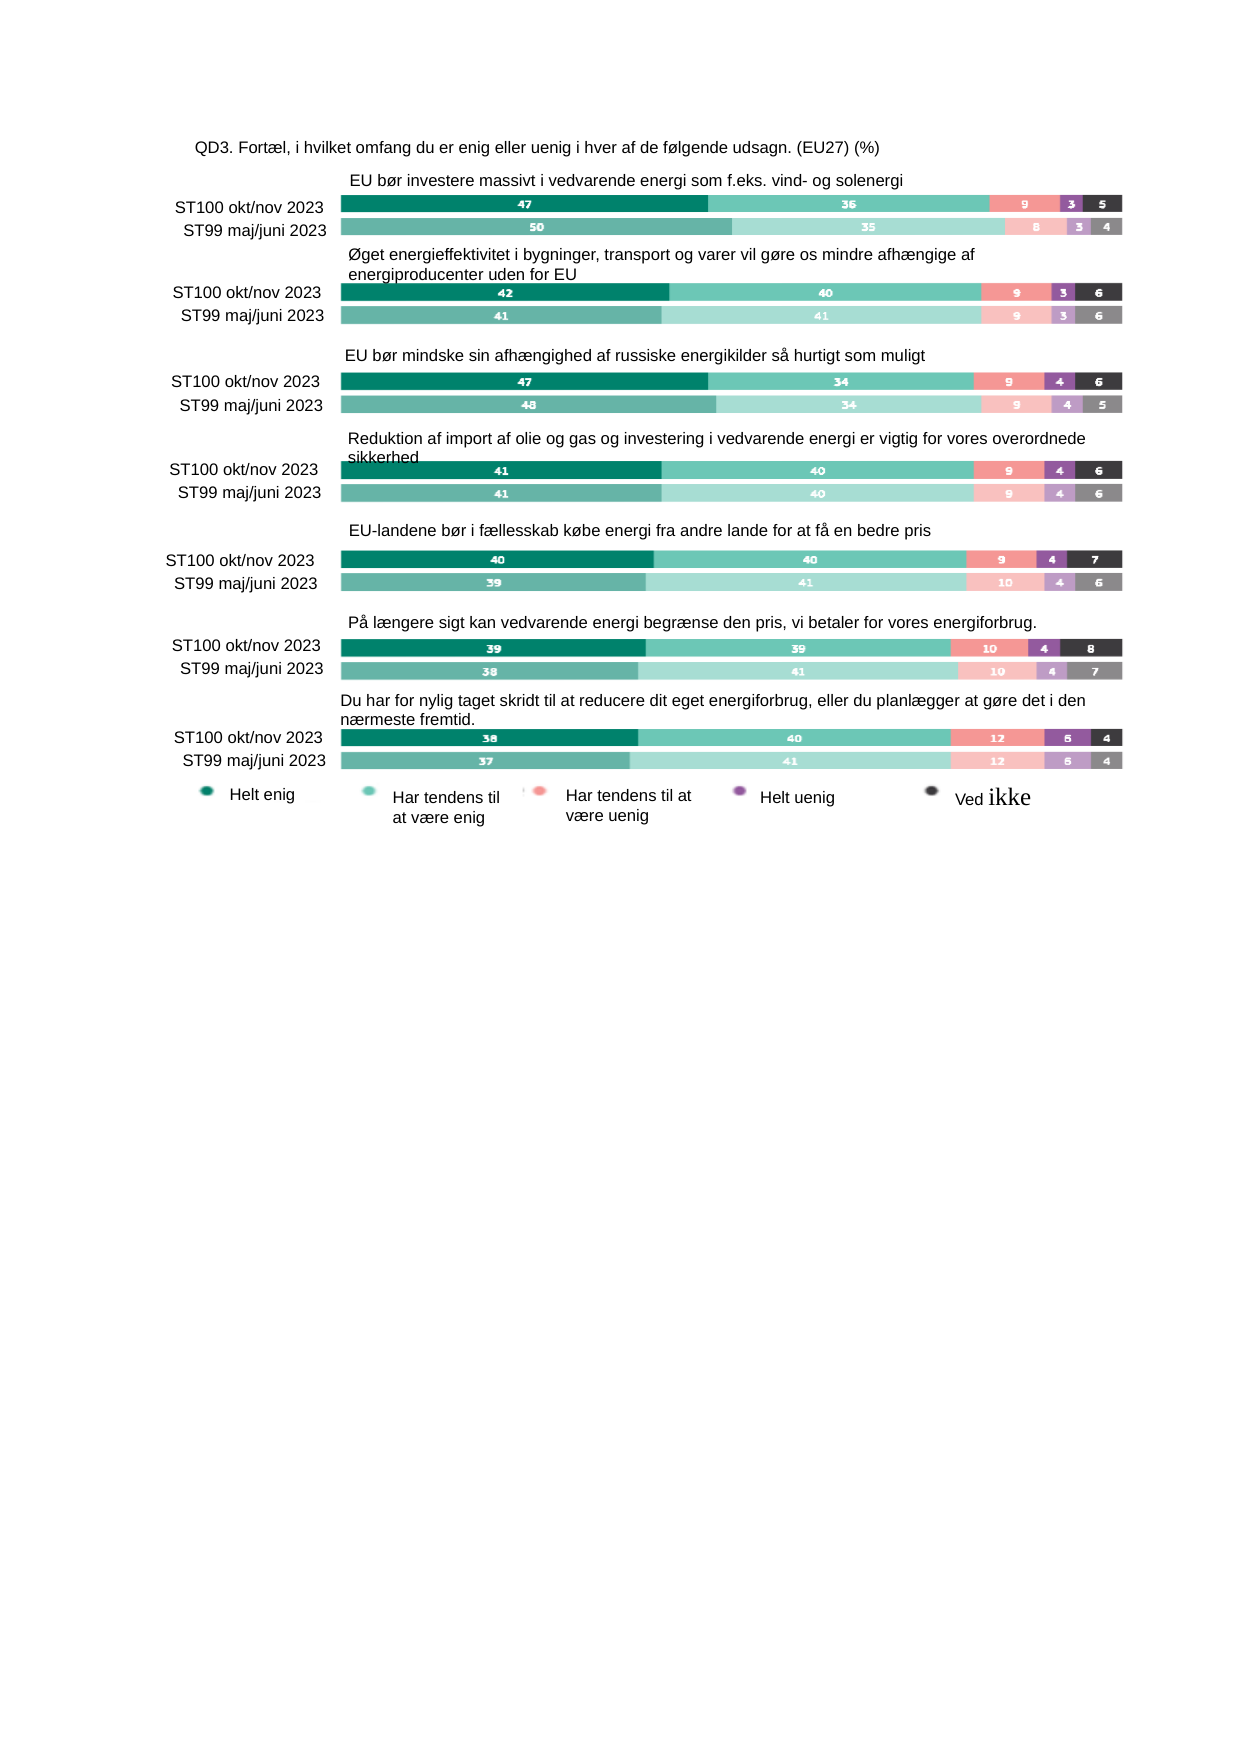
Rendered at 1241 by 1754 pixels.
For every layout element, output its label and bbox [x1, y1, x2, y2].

picture [185, 191, 1126, 809]
